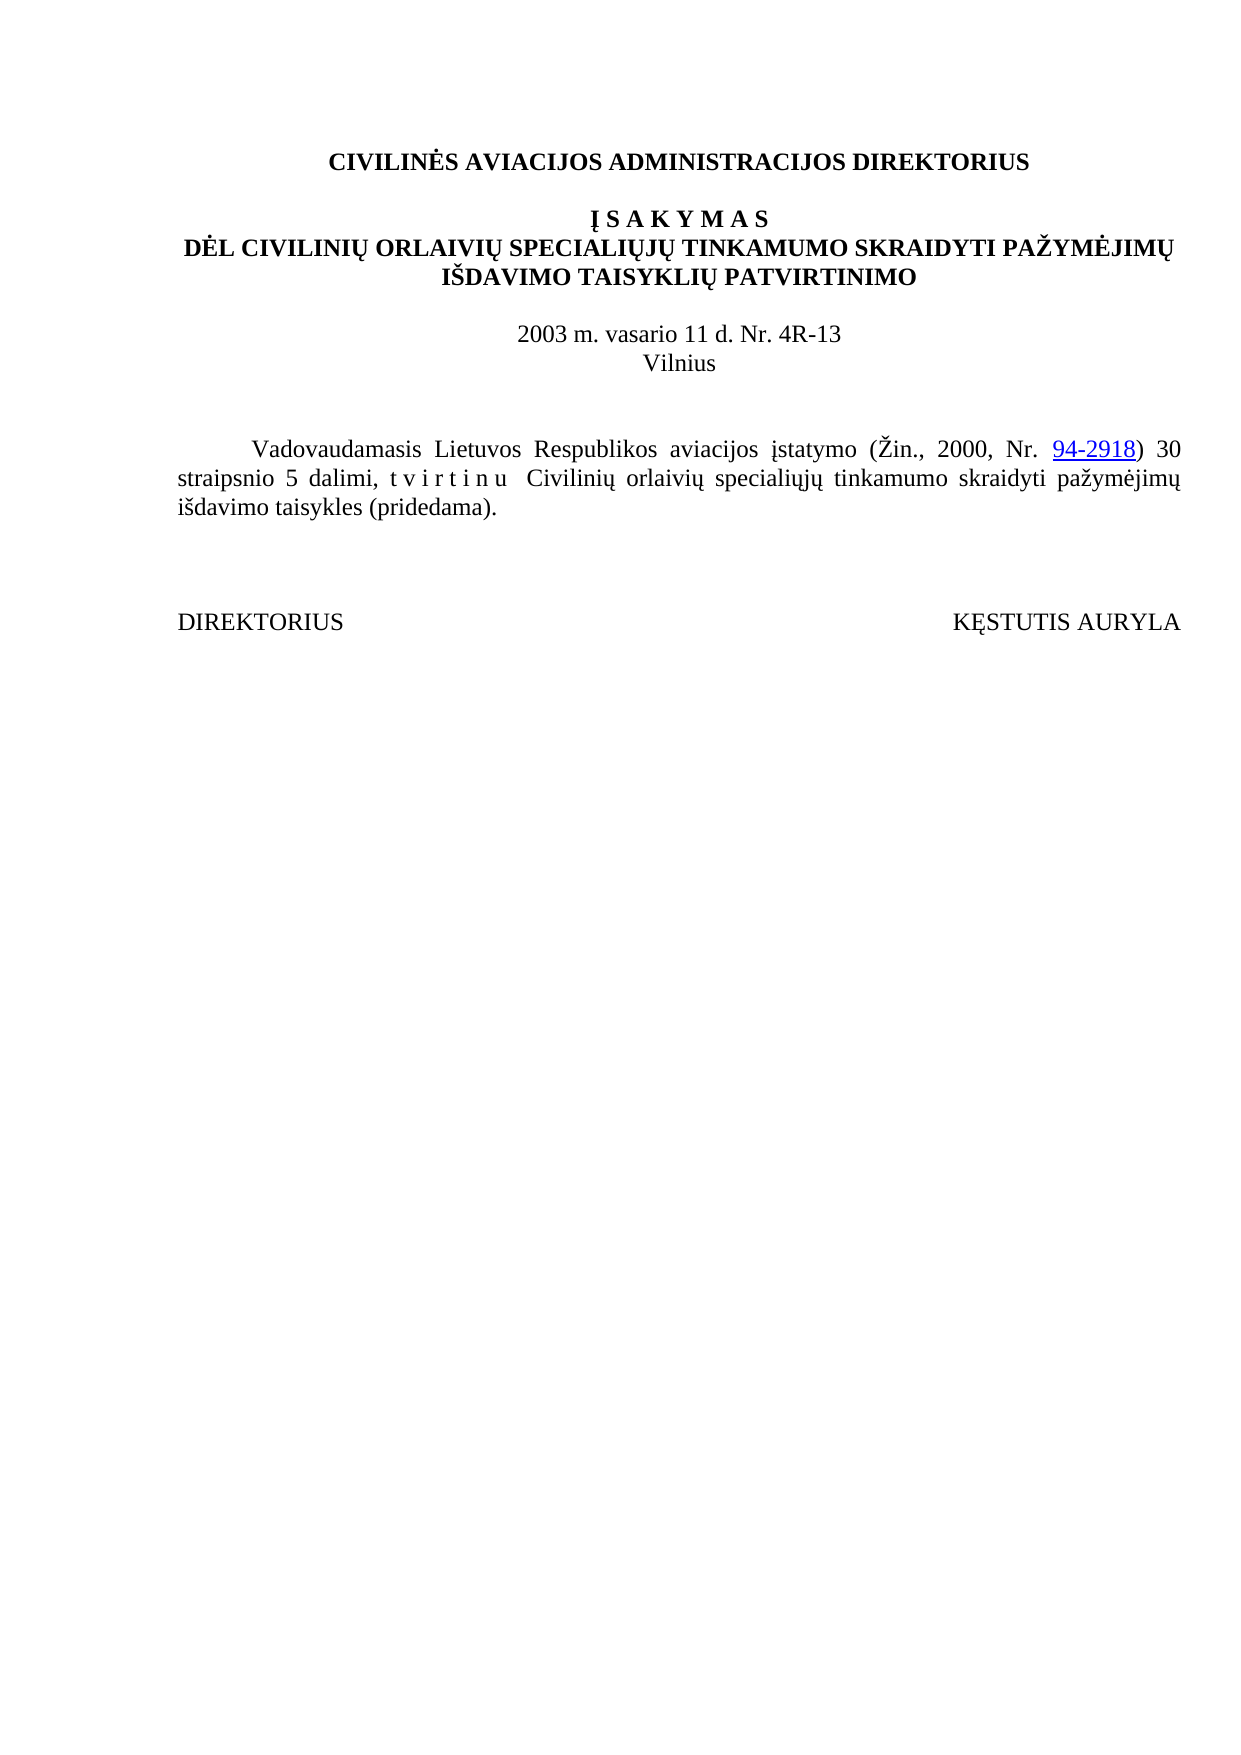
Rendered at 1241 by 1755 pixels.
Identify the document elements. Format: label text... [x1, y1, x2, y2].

text 2003 m. vasario 11 d. Nr. 4R-13 [177, 319, 1181, 348]
text Į S A K Y M A S [177, 204, 1181, 233]
text Vadovaudamasis Lietuvos Respublikos aviacijos įstatymo (Žin., 2000, Nr. 94-2918) 30 straipsnio 5 dalimi, tvirtinu Civilinių orlaivių specialiųjų tinkamumo skraidyti pažymėjimų išdavimo taisykles (pridedama). [177, 434, 1181, 521]
text DIREKTORIUS KĘSTUTIS AURYLA [177, 607, 1181, 636]
text DĖL CIVILINIŲ ORLAIVIŲ SPECIALIŲJŲ TINKAMUMO SKRAIDYTI PAŽYMĖJIMŲ IŠDAVIMO TAISYKLIŲ PATVIRTINIMO [177, 233, 1181, 291]
text CIVILINĖS AVIACIJOS ADMINISTRACIJOS DIREKTORIUS [177, 147, 1181, 176]
text Vilnius [177, 348, 1181, 377]
